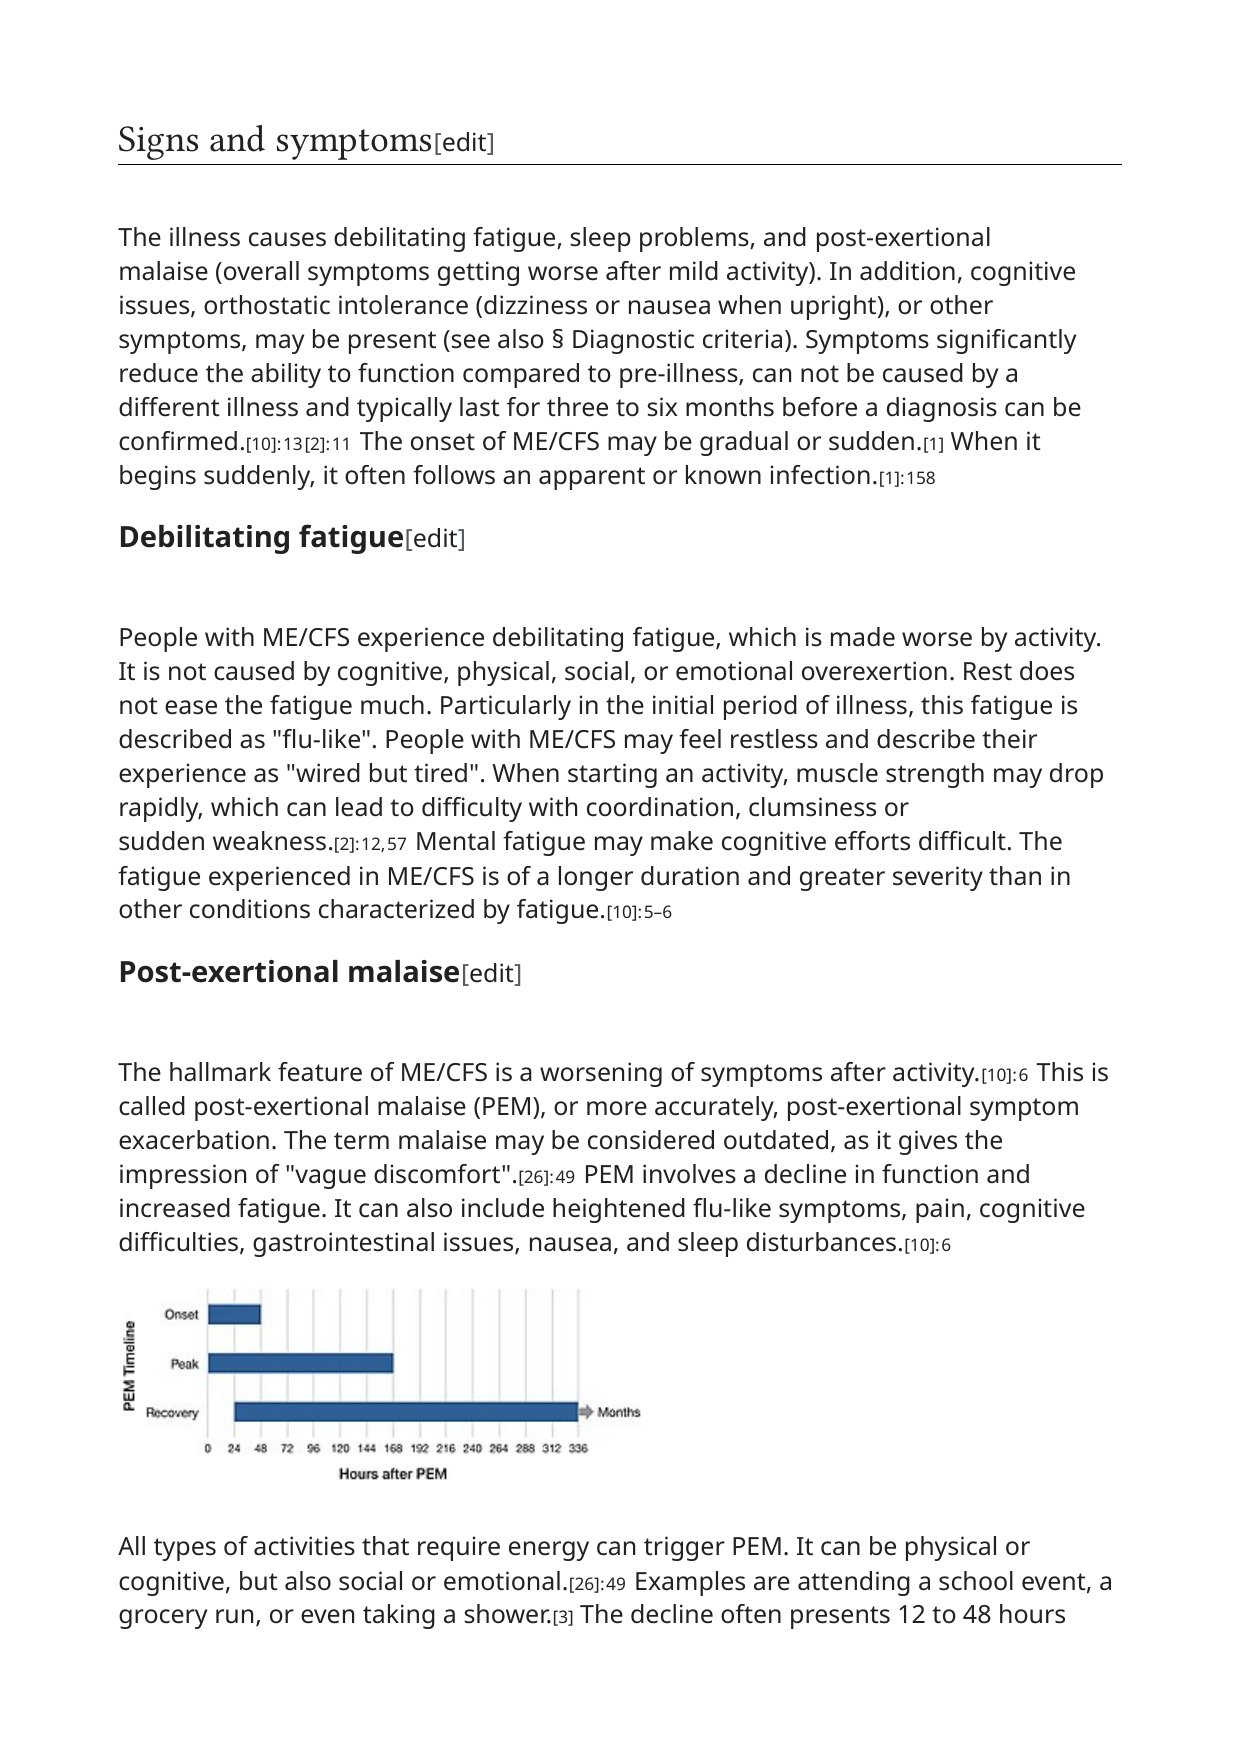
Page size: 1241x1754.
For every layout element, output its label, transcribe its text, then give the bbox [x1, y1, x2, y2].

text People with ME/CFS experience debilitating fatigue, which is made worse by activity. It is not caused by cognitive, physical, social, or emotional overexertion. Rest does not ease the fatigue much. Particularly in the initial period of illness, this fatigue is described as "flu-like". People with ME/CFS may feel restless and describe their experience as "wired but tired". When starting an activity, muscle strength may drop rapidly, which can lead to difficulty with coordination, clumsiness or sudden weakness.[2]: 12, 57 Mental fatigue may make cognitive efforts difficult. The fatigue experienced in ME/CFS is of a longer duration and greater severity than in other conditions characterized by fatigue.[10]: 5–6 [118, 620, 1122, 926]
subtitle Signs and symptoms[edit] [118, 118, 1122, 164]
text The hallmark feature of ME/CFS is a worsening of symptoms after activity.[10]: 6 This is called post-exertional malaise (PEM), or more accurately, post-exertional symptom exacerbation. The term malaise may be considered outdated, as it gives the impression of "vague discomfort".[26]: 49 PEM involves a decline in function and increased fatigue. It can also include heightened flu-like symptoms, pain, cognitive difficulties, gastrointestinal issues, nausea, and sleep disturbances.[10]: 6 [118, 1054, 1122, 1259]
text All types of activities that require energy can trigger PEM. It can be physical or cognitive, but also social or emotional.[26]: 49 Examples are attending a school event, a grocery run, or even taking a shower.[3] The decline often presents 12 to 48 hours [118, 1529, 1122, 1631]
text The illness causes debilitating fatigue, sleep problems, and post-exertional malaise (overall symptoms getting worse after mild activity). In addition, cognitive issues, orthostatic intolerance (dizziness or nausea when upright), or other symptoms, may be present (see also § Diagnostic criteria). Symptoms significantly reduce the ability to function compared to pre-illness, can not be caused by a different illness and typically last for three to six months before a diagnosis can be confirmed.[10]: 13 [2]: 11 The onset of ME/CFS may be gradual or sudden.[1] When it begins suddenly, it often follows an apparent or known infection.[1]: 158 [118, 219, 1122, 492]
subtitle Debilitating fatigue[edit] [118, 517, 1122, 556]
subtitle Post-exertional malaise[edit] [118, 951, 1122, 991]
picture [122, 1288, 642, 1481]
